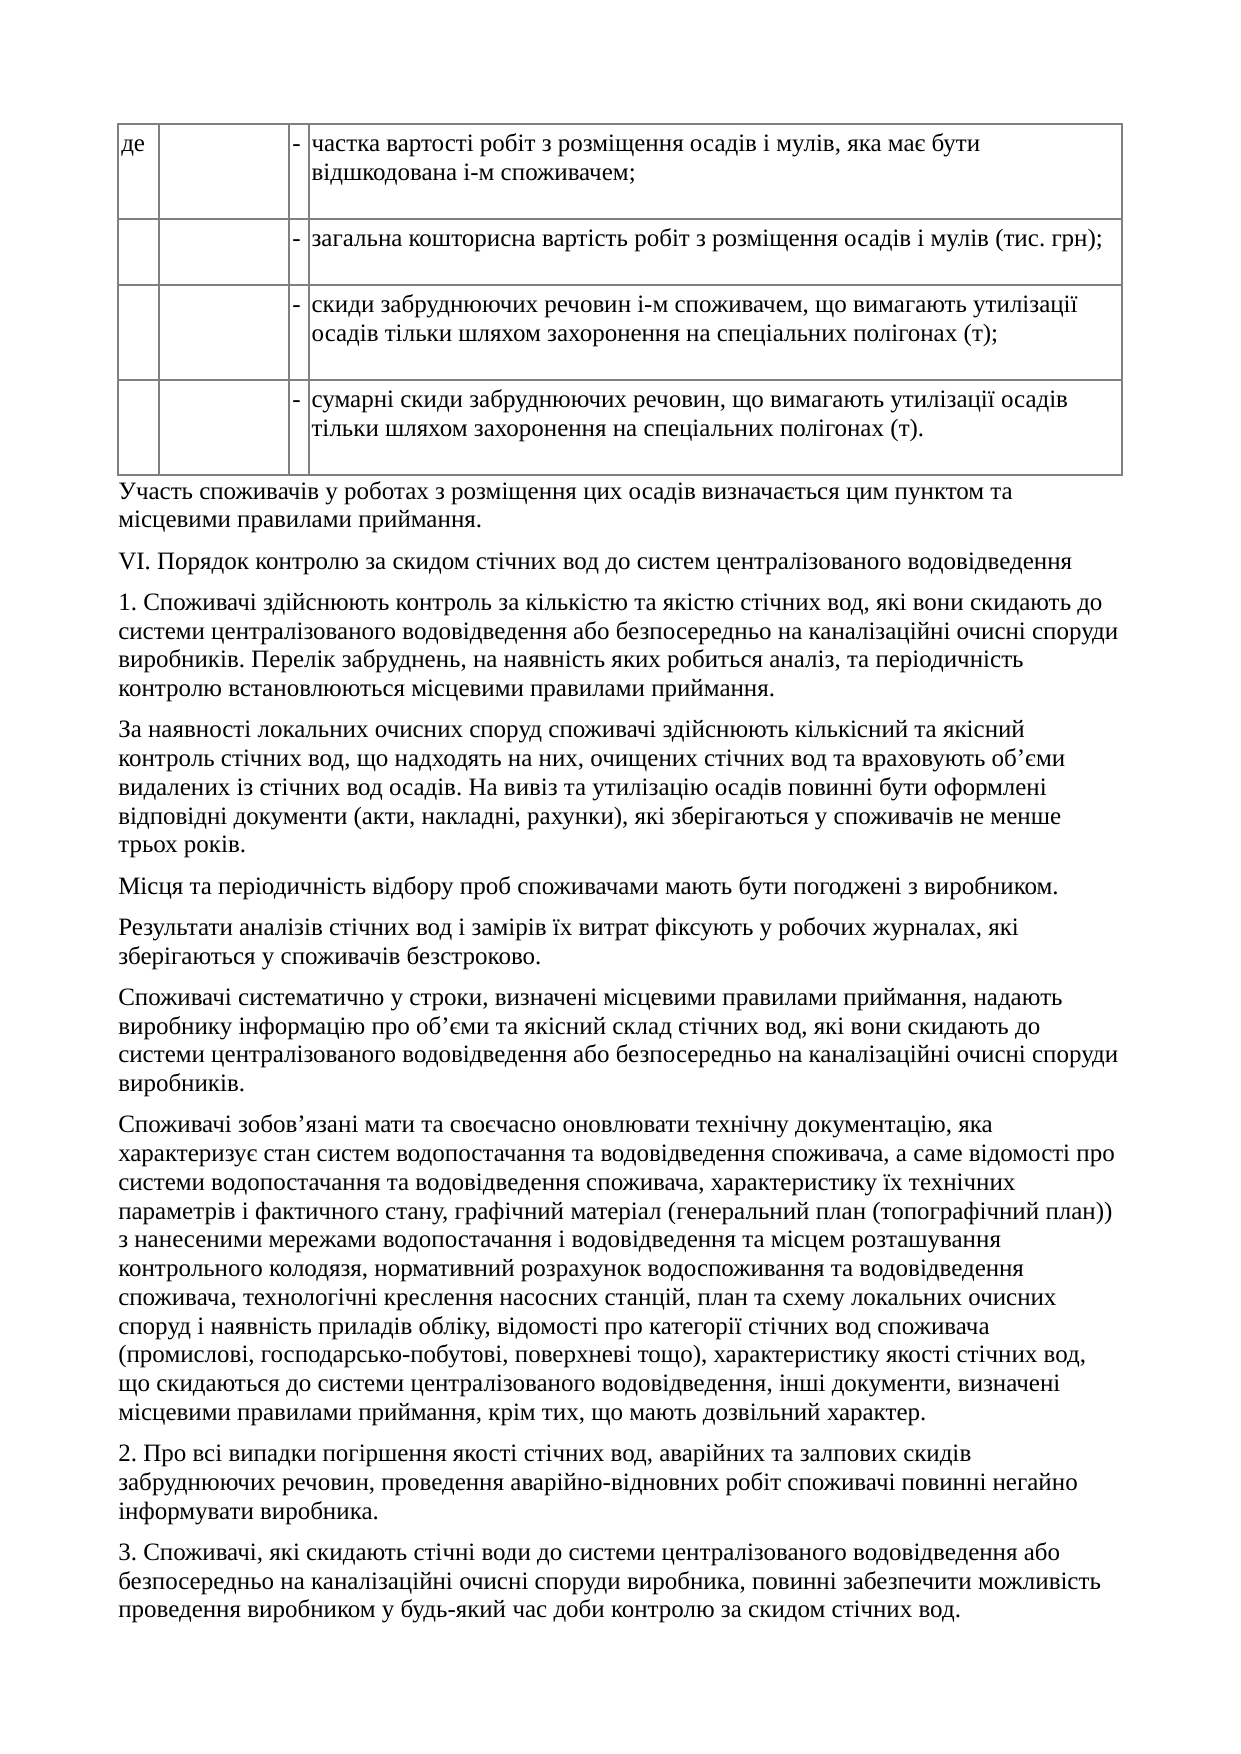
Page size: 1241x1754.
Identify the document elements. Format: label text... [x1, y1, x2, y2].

table_cell [160, 381, 288, 474]
text Споживачі зобов’язані мати та своєчасно оновлювати технічну документацію, яка характеризує стан систем водопостачання та водовідведення споживача, а саме відомості про системи водопостачання та водовідведення споживача, характеристику їх технічних параметрів і фактичного стану, графічний матеріал (генеральний план (топографічний план)) з нанесеними мережами водопостачання і водовідведення та місцем розташування контрольного колодязя, нормативний розрахунок водоспоживання та водовідведення споживача, технологічні креслення насосних станцій, план та схему локальних очисних споруд і наявність приладів обліку, відомості про категорії стічних вод споживача (промислові, господарсько-побутові, поверхневі тощо), характеристику якості стічних вод, що скидаються до системи централізованого водовідведення, інші документи, визначені місцевими правилами приймання, крім тих, що мають дозвільний характер. [118, 1109, 1122, 1426]
table_header частка вартості робіт з розміщення осадів і мулів, яка має бути відшкодована і-м споживачем; [310, 125, 1121, 218]
table_cell [119, 381, 158, 474]
text VІ. Порядок контролю за скидом стічних вод до систем централізованого водовідведення [118, 546, 1122, 574]
table_header [160, 125, 288, 218]
text 2. Про всі випадки погіршення якості стічних вод, аварійних та залпових скидів забруднюючих речовин, проведення аварійно-відновних робіт споживачі повинні негайно інформувати виробника. [118, 1438, 1122, 1524]
table_cell [119, 220, 158, 284]
table_cell сумарні скиди забруднюючих речовин, що вимагають утилізації осадів тільки шляхом захоронення на спеціальних полігонах (т). [310, 381, 1121, 474]
table_cell [119, 286, 158, 379]
text 3. Споживачі, які скидають стічні води до системи централізованого водовідведення або безпосередньо на каналізаційні очисні споруди виробника, повинні забезпечити можливість проведення виробником у будь-який час доби контролю за скидом стічних вод. [118, 1537, 1122, 1623]
table_header де [119, 125, 158, 218]
table_cell загальна кошторисна вартість робіт з розміщення осадів і мулів (тис. грн); [310, 220, 1121, 284]
text 1. Споживачі здійснюють контроль за кількістю та якістю стічних вод, які вони скидають до системи централізованого водовідведення або безпосередньо на каналізаційні очисні споруди виробників. Перелік забруднень, на наявність яких робиться аналіз, та періодичність контролю встановлюються місцевими правилами приймання. [118, 587, 1122, 702]
table_cell скиди забруднюючих речовин і-м споживачем, що вимагають утилізації осадів тільки шляхом захоронення на спеціальних полігонах (т); [310, 286, 1121, 379]
table_cell [160, 286, 288, 379]
text Споживачі систематично у строки, визначені місцевими правилами приймання, надають виробнику інформацію про об’єми та якісний склад стічних вод, які вони скидають до системи централізованого водовідведення або безпосередньо на каналізаційні очисні споруди виробників. [118, 982, 1122, 1097]
table_cell - [290, 286, 308, 379]
text Участь споживачів у роботах з розміщення цих осадів визначається цим пунктом та місцевими правилами приймання. [118, 476, 1122, 533]
table_cell - [290, 381, 308, 474]
table_cell [160, 220, 288, 284]
table_header - [290, 125, 308, 218]
text За наявності локальних очисних споруд споживачі здійснюють кількісний та якісний контроль стічних вод, що надходять на них, очищених стічних вод та враховують об’єми видалених із стічних вод осадів. На вивіз та утилізацію осадів повинні бути оформлені відповідні документи (акти, накладні, рахунки), які зберігаються у споживачів не менше трьох років. [118, 714, 1122, 858]
text Місця та періодичність відбору проб споживачами мають бути погоджені з виробником. [118, 871, 1122, 899]
table_cell - [290, 220, 308, 284]
text Результати аналізів стічних вод і замірів їх витрат фіксують у робочих журналах, які зберігаються у споживачів безстроково. [118, 912, 1122, 969]
